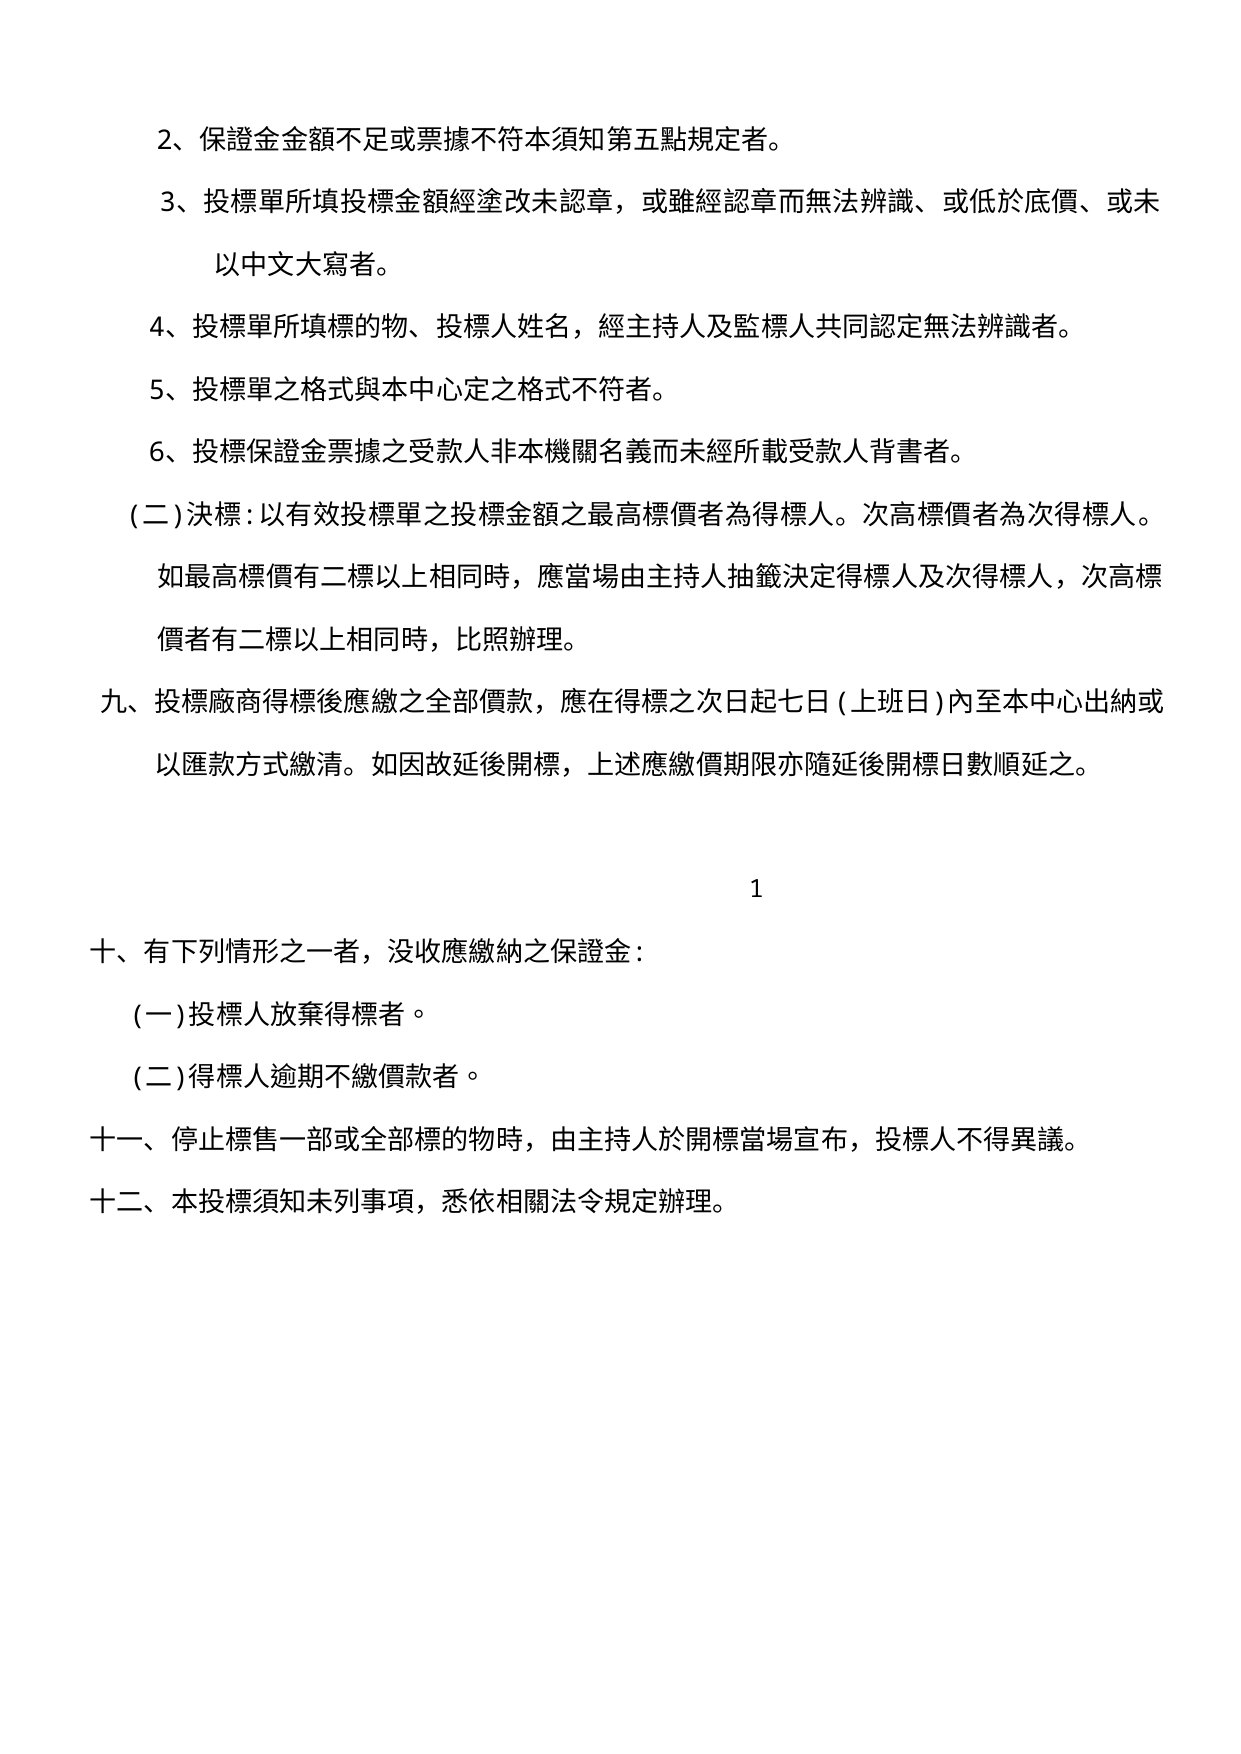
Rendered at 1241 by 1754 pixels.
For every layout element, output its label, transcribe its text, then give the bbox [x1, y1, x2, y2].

text 十一、停止標售一部或全部標的物時，由主持人於開標當場宣布，投標人不得異議。 [75, 1096, 1165, 1158]
text (一)投標人放棄得標者。 [75, 971, 1165, 1033]
text 十、有下列情形之一者，没收應繳納之保證金: [75, 908, 1165, 971]
text 1 [100, 846, 1165, 908]
text 6、投標保證金票據之受款人非本機關名義而未經所載受款人背書者。 [75, 408, 1165, 471]
text (二)決標:以有效投標單之投標金額之最高標價者為得標人。次高標價者為次得標人。如最高標價有二標以上相同時，應當場由主持人抽籤決定得標人及次得標人，次高標價者有二標以上相同時，比照辦理。 [126, 471, 1165, 658]
text 2、保證金金額不足或票據不符本須知第五點規定者。 [75, 96, 1165, 158]
text 4、投標單所填標的物、投標人姓名，經主持人及監標人共同認定無法辨識者。 [75, 283, 1165, 346]
text 九、投標廠商得標後應繳之全部價款，應在得標之次日起七日(上班日)內至本中心出納或以匯款方式繳清。如因故延後開標，上述應繳價期限亦隨延後開標日數順延之。 [100, 658, 1165, 783]
text 十二、本投標須知未列事項，悉依相關法令規定辦理。 [75, 1158, 1165, 1221]
text (二)得標人逾期不繳價款者。 [75, 1033, 1165, 1096]
text 3、投標單所填投標金額經塗改未認章，或雖經認章而無法辨識、或低於底價、或未以中文大寫者。 [159, 158, 1165, 283]
text 5、投標單之格式與本中心定之格式不符者。 [75, 346, 1165, 408]
